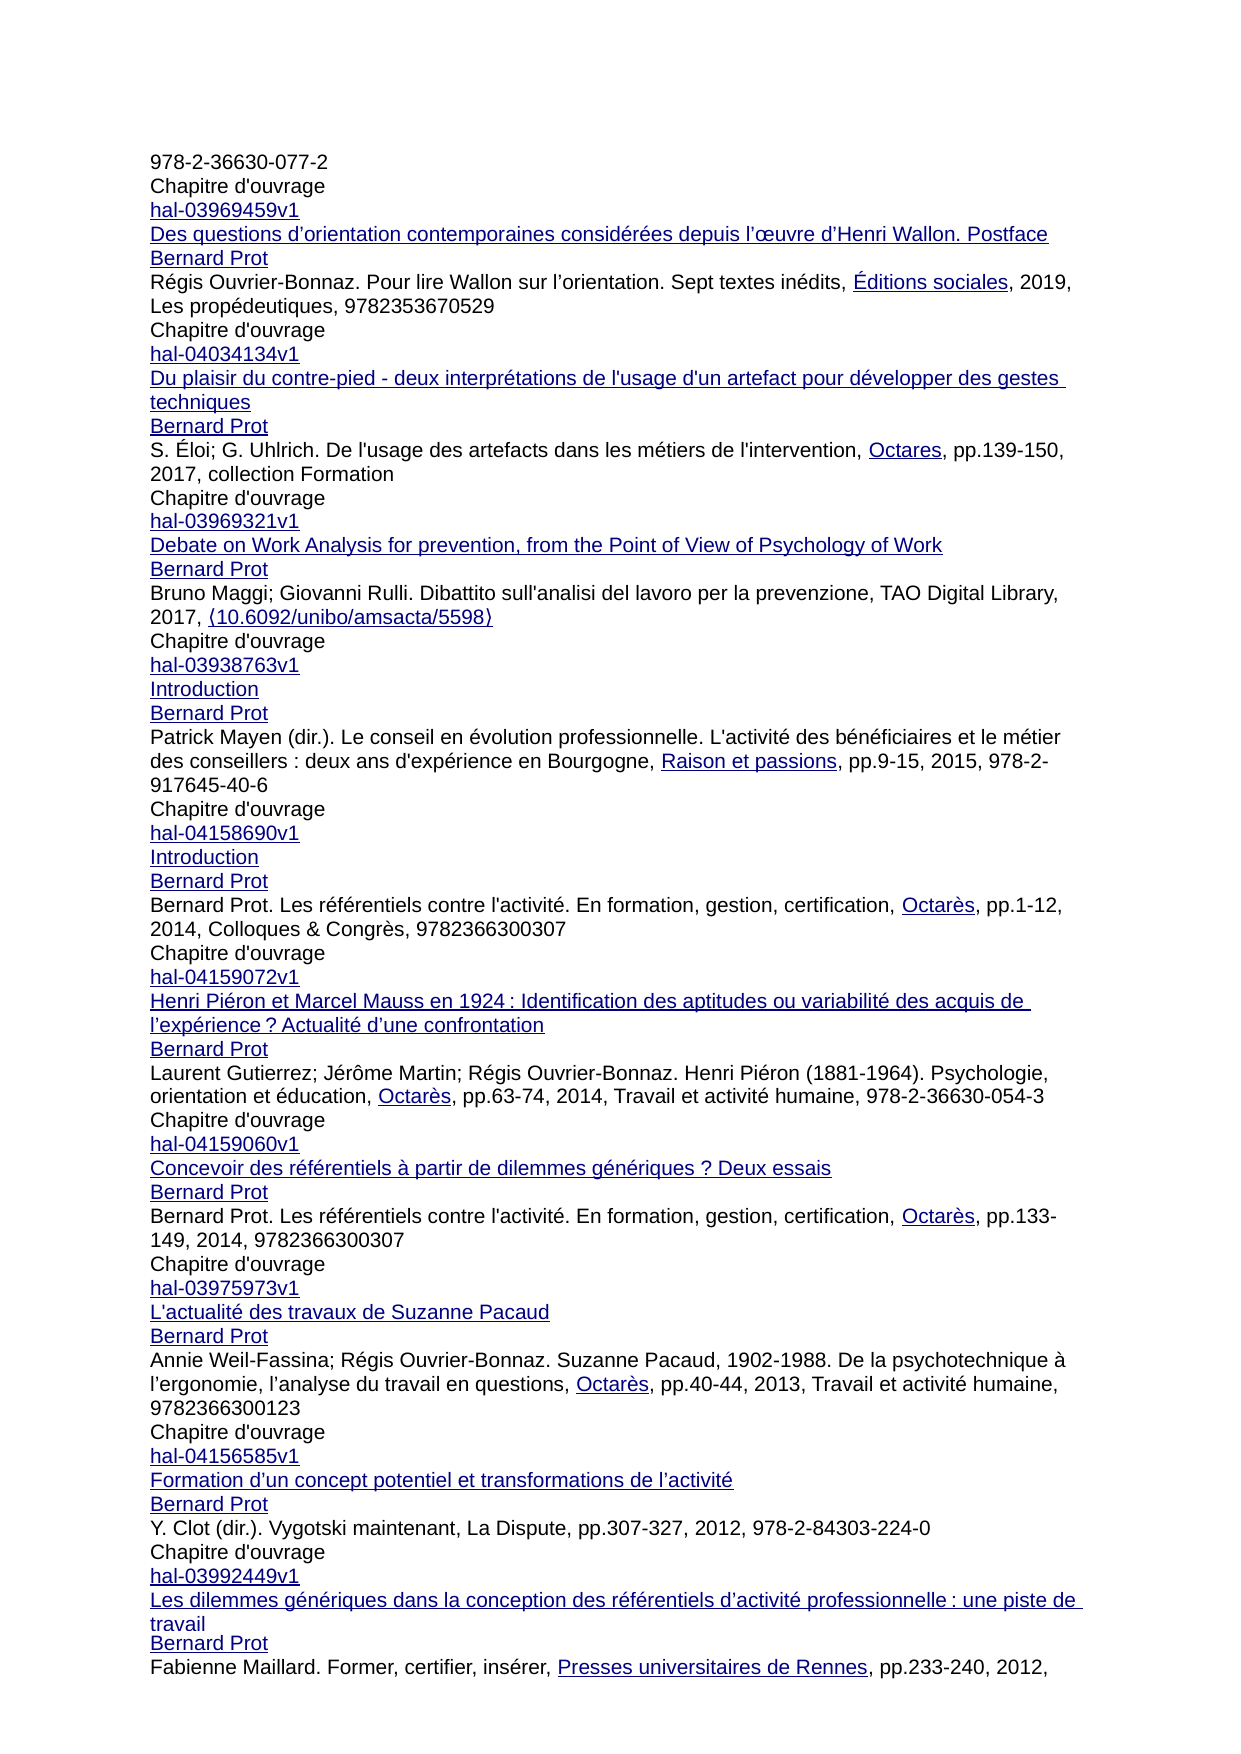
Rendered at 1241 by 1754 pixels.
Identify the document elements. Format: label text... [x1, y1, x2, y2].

table_cell Introduction Bernard Prot Patrick Mayen (dir.). Le conseil en évolution professionnelle. L'activité des bénéficiaires et le métier des conseillers : deux ans d'expérience en Bourgogne, Raison et passions, pp.9-15, 2015, 978-2-917645-40-6 Chapitre d'ouvrage hal-04158690v1 [150, 677, 1090, 845]
table_cell Les dilemmes génériques dans la conception des référentiels d’activité professionnelle : une piste de travail Bernard Prot Fabienne Maillard. Former, certifier, insérer, Presses universitaires de Rennes, pp.233-240, 2012, [150, 1588, 1090, 1679]
table_cell Introduction Bernard Prot Bernard Prot. Les référentiels contre l'activité. En formation, gestion, certification, Octarès, pp.1-12, 2014, Colloques & Congrès, 9782366300307 Chapitre d'ouvrage hal-04159072v1 [150, 845, 1090, 988]
table_cell Debate on Work Analysis for prevention, from the Point of View of Psychology of Work Bernard Prot Bruno Maggi; Giovanni Rulli. Dibattito sull'analisi del lavoro per la prevenzione, TAO Digital Library, 2017, ⟨10.6092/unibo/amsacta/5598⟩ Chapitre d'ouvrage hal-03938763v1 [150, 533, 1090, 677]
table_cell Du plaisir du contre-pied - deux interprétations de l'usage d'un artefact pour développer des gestes techniques Bernard Prot S. Éloi; G. Uhlrich. De l'usage des artefacts dans les métiers de l'intervention, Octares, pp.139-150, 2017, collection Formation Chapitre d'ouvrage hal-03969321v1 [150, 366, 1090, 533]
table_cell Des questions d’orientation contemporaines considérées depuis l’œuvre d’Henri Wallon. Postface Bernard Prot Régis Ouvrier-Bonnaz. Pour lire Wallon sur l’orientation. Sept textes inédits, Éditions sociales, 2019, Les propédeutiques, 9782353670529 Chapitre d'ouvrage hal-04034134v1 [150, 222, 1090, 366]
table_cell L'actualité des travaux de Suzanne Pacaud Bernard Prot Annie Weil-Fassina; Régis Ouvrier-Bonnaz. Suzanne Pacaud, 1902-1988. De la psychotechnique à l’ergonomie, l’analyse du travail en questions, Octarès, pp.40-44, 2013, Travail et activité humaine, 9782366300123 Chapitre d'ouvrage hal-04156585v1 [150, 1300, 1090, 1468]
table_cell Formation d’un concept potentiel et transformations de l’activité Bernard Prot Y. Clot (dir.). Vygotski maintenant, La Dispute, pp.307-327, 2012, 978-2-84303-224-0 Chapitre d'ouvrage hal-03992449v1 [150, 1468, 1090, 1587]
table_cell Concevoir des référentiels à partir de dilemmes génériques ? Deux essais Bernard Prot Bernard Prot. Les référentiels contre l'activité. En formation, gestion, certification, Octarès, pp.133-149, 2014, 9782366300307 Chapitre d'ouvrage hal-03975973v1 [150, 1156, 1090, 1300]
table_cell Henri Piéron et Marcel Mauss en 1924 : Identification des aptitudes ou variabilité des acquis de l’expérience ? Actualité d’une confrontation Bernard Prot Laurent Gutierrez; Jérôme Martin; Régis Ouvrier-Bonnaz. Henri Piéron (1881-1964). Psychologie, orientation et éducation, Octarès, pp.63-74, 2014, Travail et activité humaine, 978-2-36630-054-3 Chapitre d'ouvrage hal-04159060v1 [150, 989, 1090, 1156]
table_cell 978-2-36630-077-2 Chapitre d'ouvrage hal-03969459v1 [150, 150, 1090, 222]
